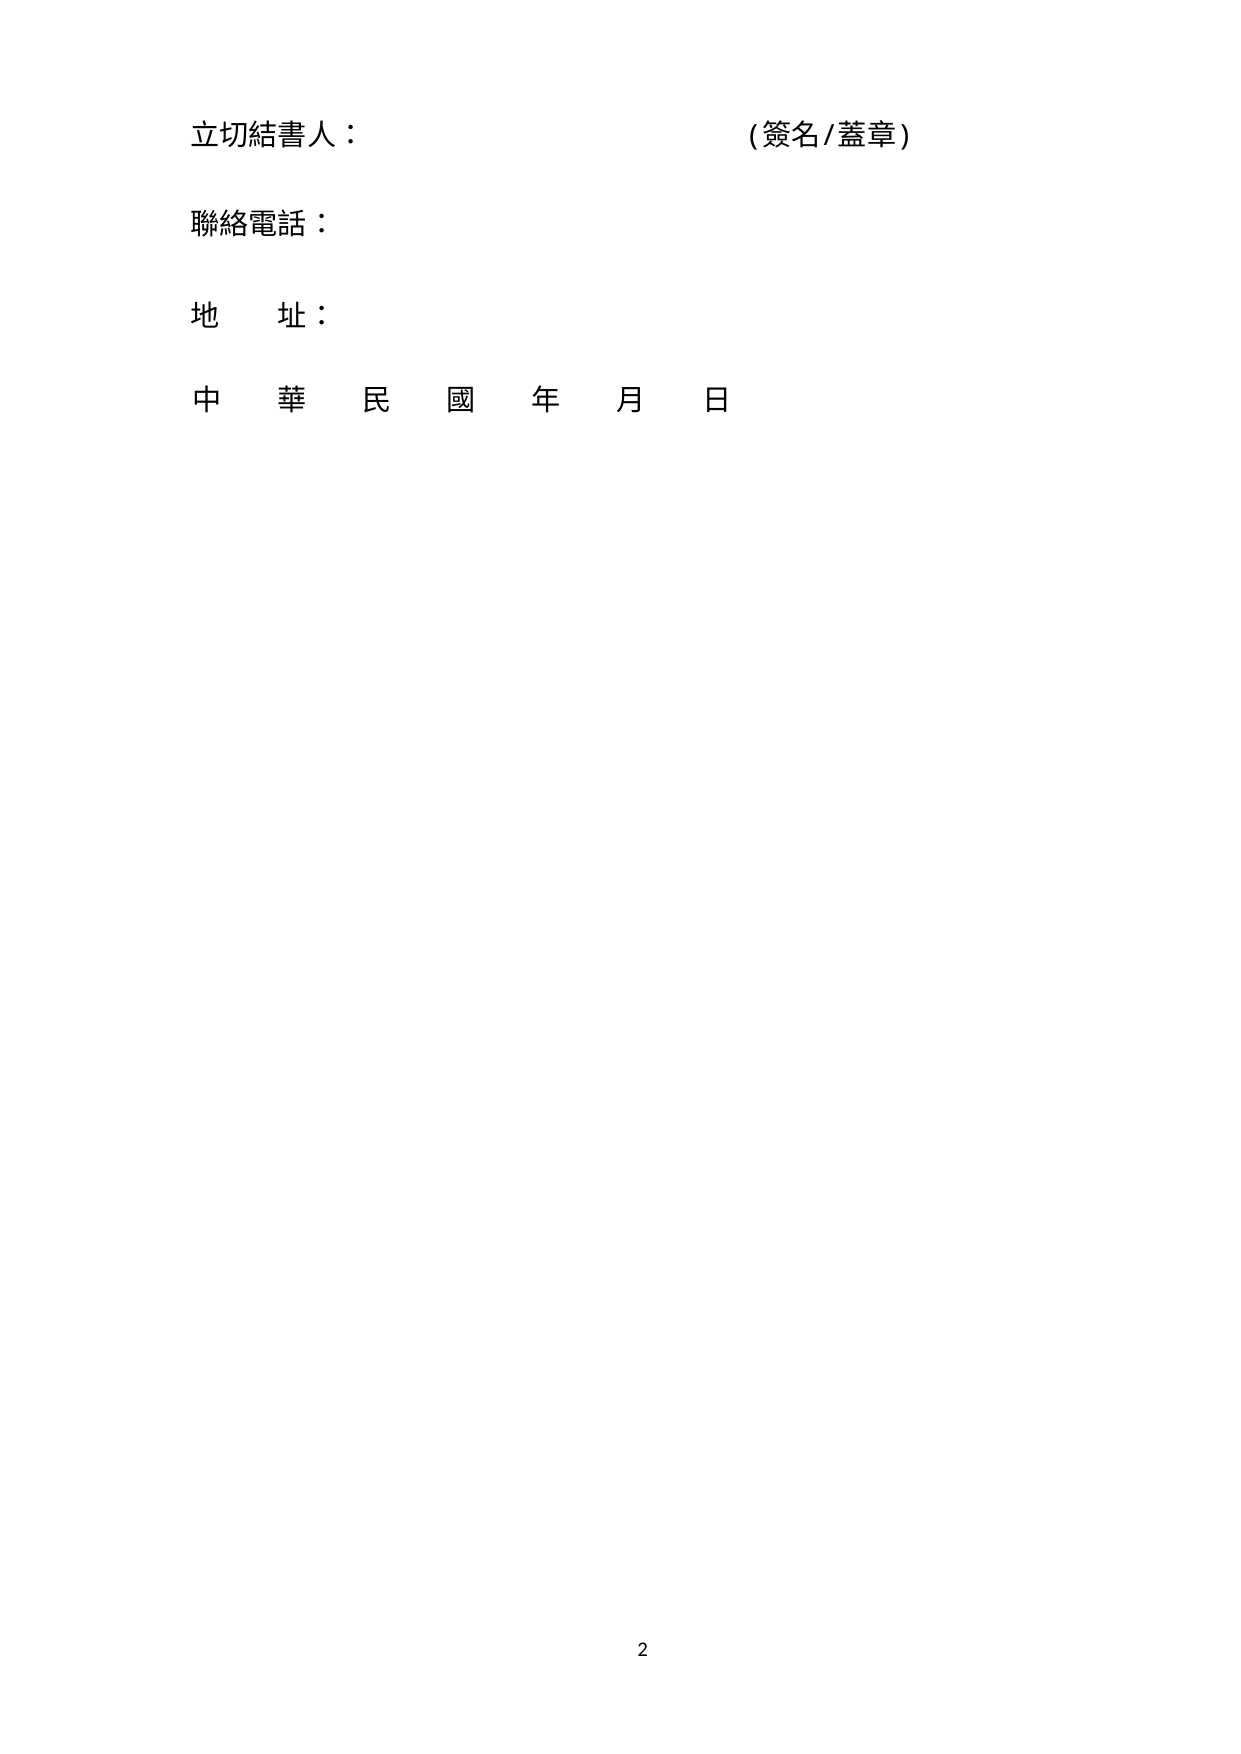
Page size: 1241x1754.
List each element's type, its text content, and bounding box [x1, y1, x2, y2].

text 聯絡電話： [190, 191, 1167, 246]
text 中華民國年月日 [192, 356, 1192, 418]
text 地 址： [190, 283, 1167, 337]
text 立切結書人： (簽名/蓋章) [190, 112, 1167, 154]
